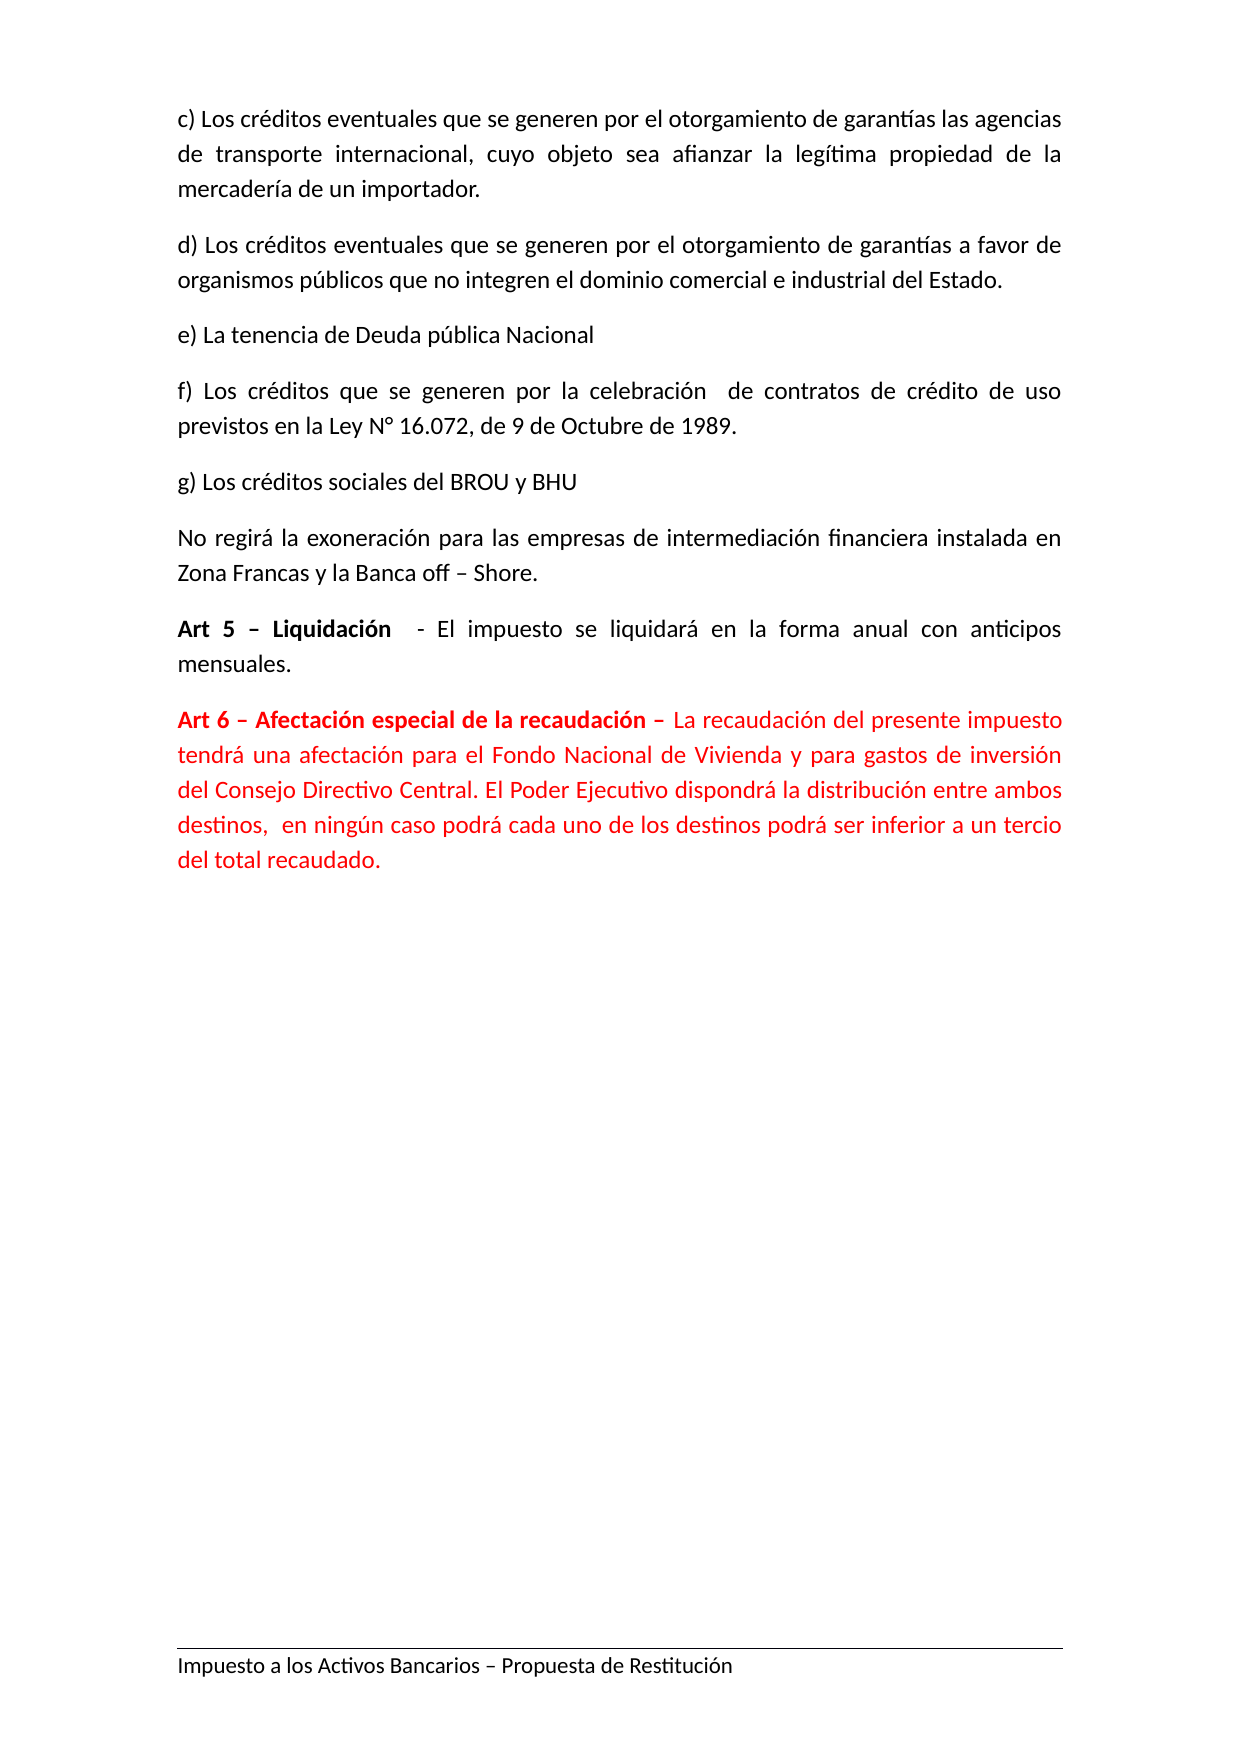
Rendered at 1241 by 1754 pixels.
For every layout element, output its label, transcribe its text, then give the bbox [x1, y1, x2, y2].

text e) La tenencia de Deuda pública Nacional [177, 320, 1063, 350]
text Art 5 – Liquidación - El impuesto se liquidará en la forma anual con anticipos mensuales. [177, 613, 1063, 678]
text No regirá la exoneración para las empresas de intermediación financiera instalada en Zona Francas y la Banca off – Shore. [177, 522, 1063, 588]
text d) Los créditos eventuales que se generen por el otorgamiento de garantías a favor de organismos públicos que no integren el dominio comercial e industrial del Estado. [177, 229, 1063, 294]
text g) Los créditos sociales del BROU y BHU [177, 466, 1063, 497]
text c) Los créditos eventuales que se generen por el otorgamiento de garantías las agencias de transporte internacional, cuyo objeto sea afianzar la legítima propiedad de la mercadería de un importador. [177, 103, 1063, 203]
text Art 6 – Afectación especial de la recaudación – La recaudación del presente impuesto tendrá una afectación para el Fondo Nacional de Vivienda y para gastos de inversión del Consejo Directivo Central. El Poder Ejecutivo dispondrá la distribución entre ambos destinos, en ningún caso podrá cada uno de los destinos podrá ser inferior a un tercio del total recaudado. [177, 704, 1063, 874]
text f) Los créditos que se generen por la celebración de contratos de crédito de uso previstos en la Ley N° 16.072, de 9 de Octubre de 1989. [177, 376, 1063, 441]
